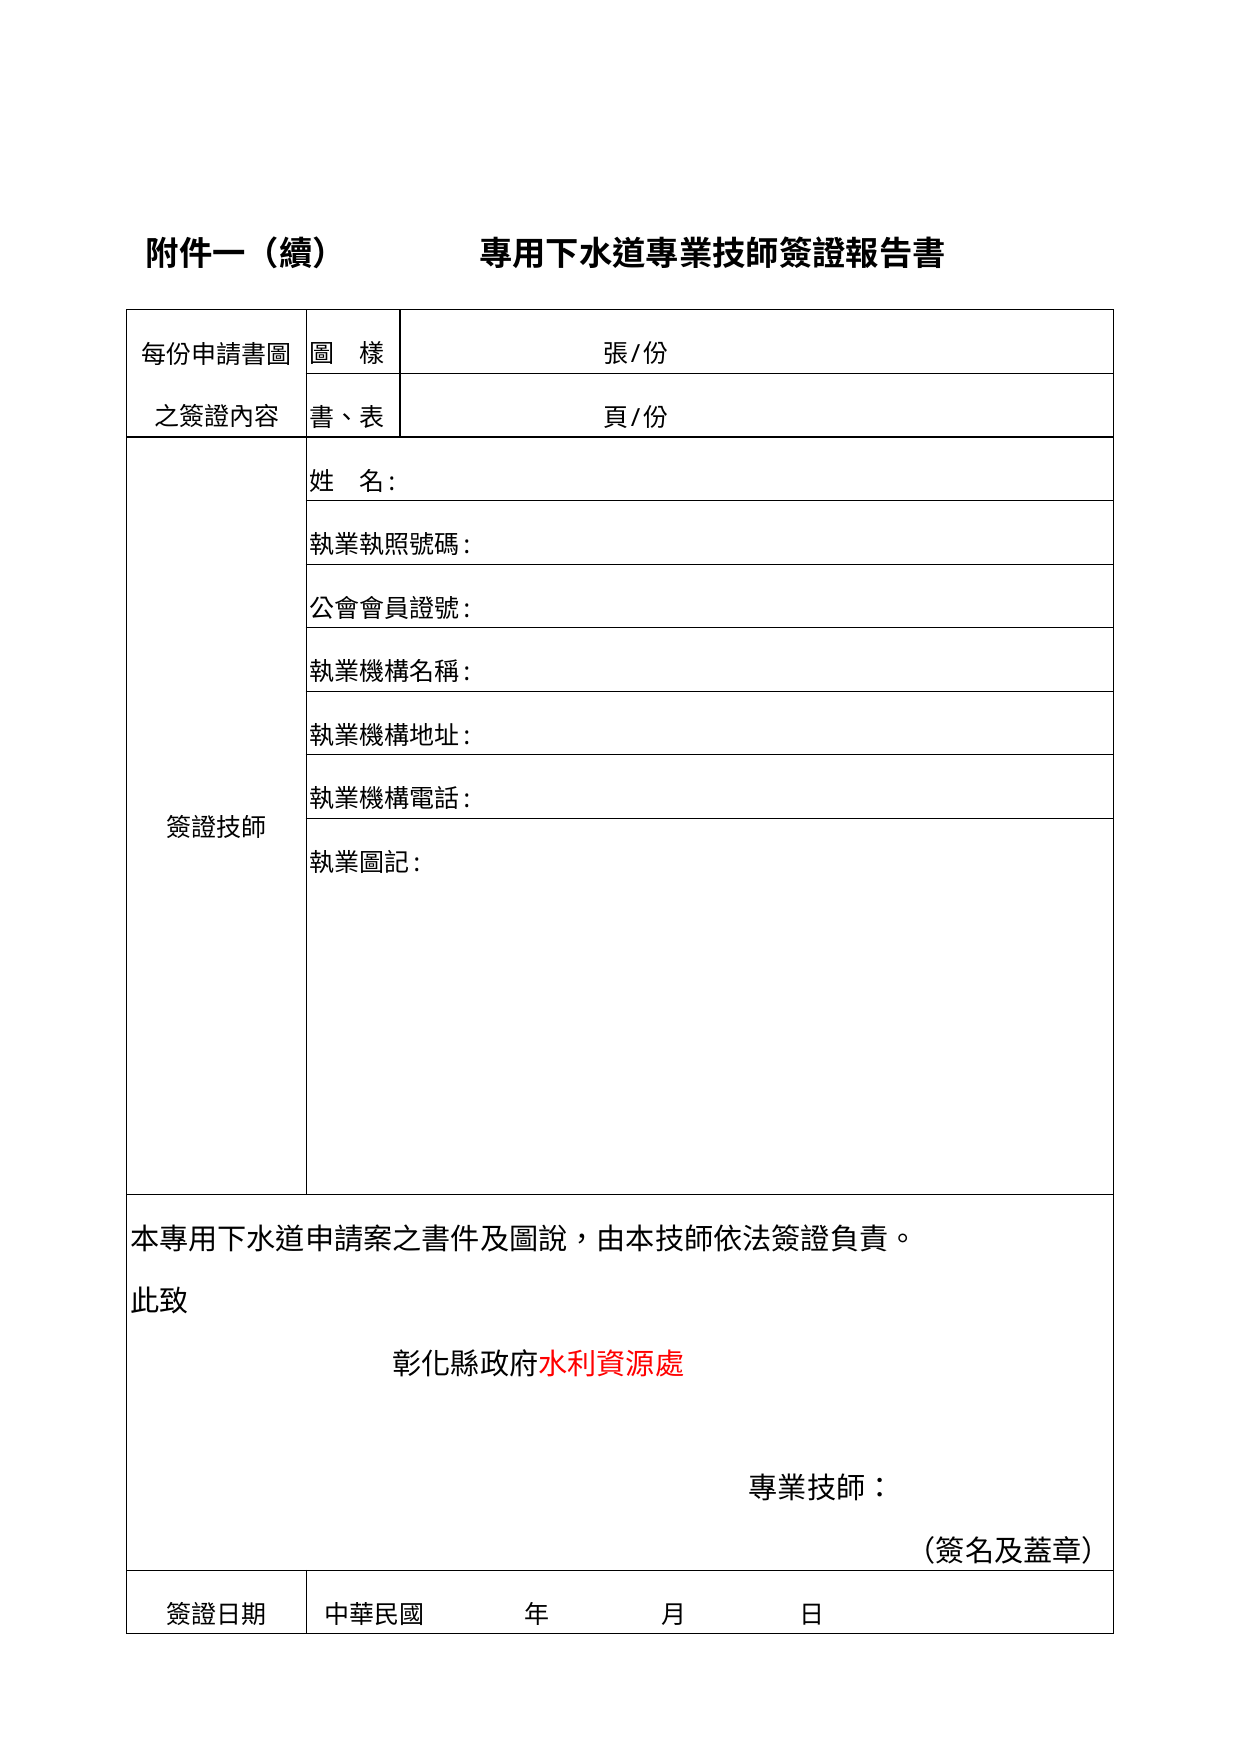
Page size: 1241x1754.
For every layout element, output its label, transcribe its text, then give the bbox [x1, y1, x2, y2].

table_cell 執業機構地址: [307, 692, 1113, 754]
table_cell 執業執照號碼: [307, 501, 1113, 563]
table_cell 公會會員證號: [307, 565, 1113, 627]
table_cell 簽證日期 [127, 1571, 306, 1633]
table_cell 每份申請書圖之簽證內容 [127, 310, 306, 436]
table_cell 簽證技師 [127, 438, 306, 1194]
table_cell 執業圖記: [307, 819, 1113, 1194]
table_cell 頁/份 [401, 374, 1113, 436]
table_cell 本專用下水道申請案之書件及圖說，由本技師依法簽證負責。 此致 彰化縣政府水利資源處 專業技師： （簽名及蓋章） [127, 1195, 1113, 1570]
table_cell 執業機構名稱: [307, 628, 1113, 691]
table_header 附件一（續） 專用下水道專業技師簽證報告書 [127, 227, 1113, 309]
table_cell 張/份 [401, 310, 1113, 373]
table_cell 姓 名: [307, 438, 1113, 500]
table_cell 中華民國 年 月 日 [307, 1571, 1113, 1633]
table_cell 執業機構電話: [307, 755, 1113, 818]
table_cell 書、表 [307, 374, 399, 436]
table_cell 圖 樣 [307, 310, 399, 373]
